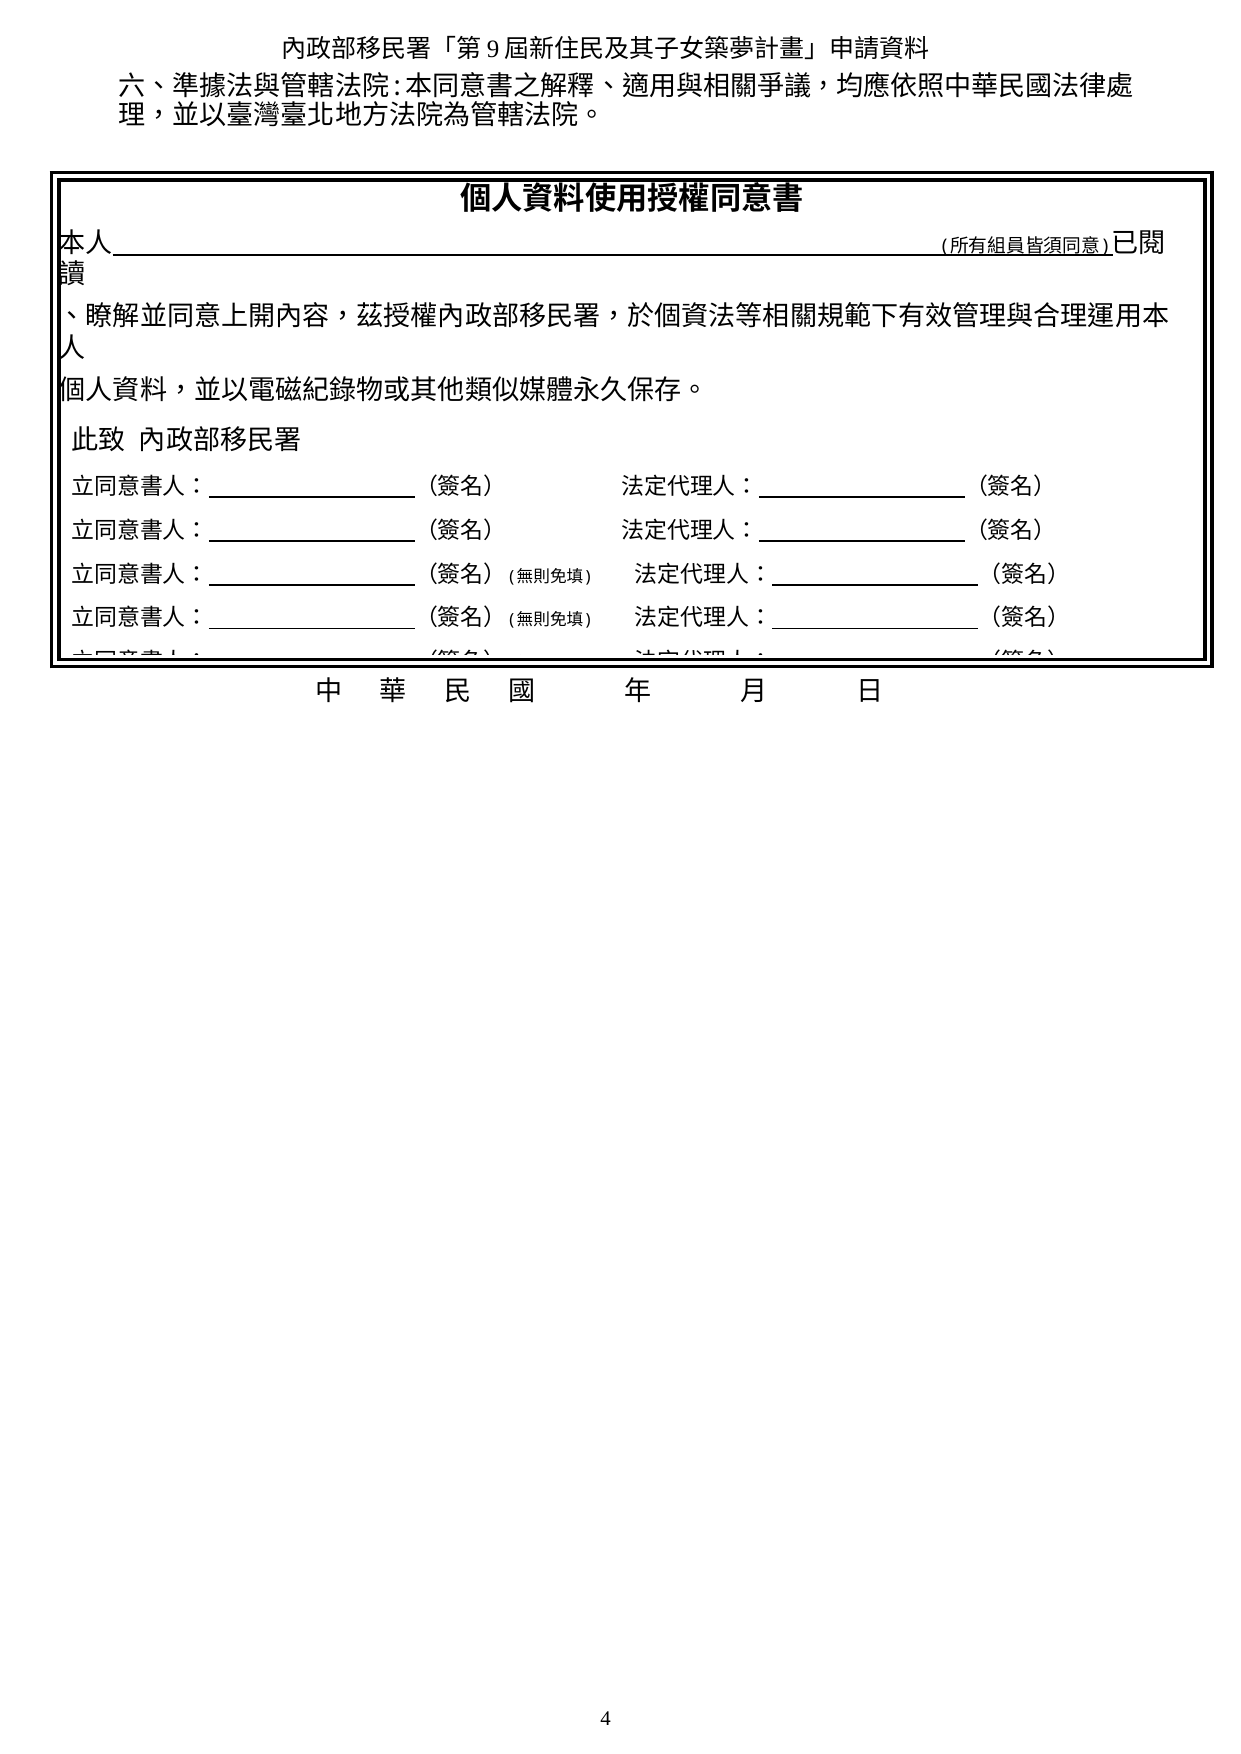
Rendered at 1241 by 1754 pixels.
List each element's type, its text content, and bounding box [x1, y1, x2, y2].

list 此致 內政部移民署 [71, 424, 1192, 456]
list 立同意書人： （簽名）(無則免填) 法定代理人： （簽名） [71, 562, 1192, 587]
list 立同意書人： （簽名）(無則免填) 法定代理人： （簽名） [486, 649, 998, 654]
text 中華民國 年 月 日 [118, 668, 1080, 708]
list 立同意書人： （簽名） 法定代理人： （簽名） [71, 518, 1192, 543]
list 本人 (所有組員皆須同意)已閱讀 [61, 227, 1192, 289]
list 準據法與管轄法院:本同意書之解釋、適用與相關爭議，均應依照中華民國法律處理，並以臺灣臺北地方法院為管轄法院。 [53, 174, 1210, 665]
list 、瞭解並同意上開內容，茲授權內政部移民署，於個資法等相關規範下有效管理與合理運用本人 [61, 301, 1192, 363]
list 準據法與管轄法院:本同意書之解釋、適用與相關爭議，均應依照中華民國法律處理，並以臺灣臺北地方法院為管轄法院。 [118, 72, 1150, 130]
list 立同意書人： （簽名）(無則免填) 法定代理人： （簽名） [71, 606, 1192, 631]
list 個人資料，並以電磁紀錄物或其他類似媒體永久保存。 [61, 374, 1192, 406]
list 立同意書人： （簽名）(無則免填) 法定代理人： （簽名） [71, 649, 435, 654]
text 中華民國 年 月 日 [118, 142, 1080, 171]
list 立同意書人： （簽名） 法定代理人： （簽名） [71, 474, 1192, 499]
list 立同意書人： （簽名）(無則免填) 法定代理人： （簽名） [1050, 649, 1192, 654]
list 個人資料使用授權同意書 [71, 184, 1192, 216]
